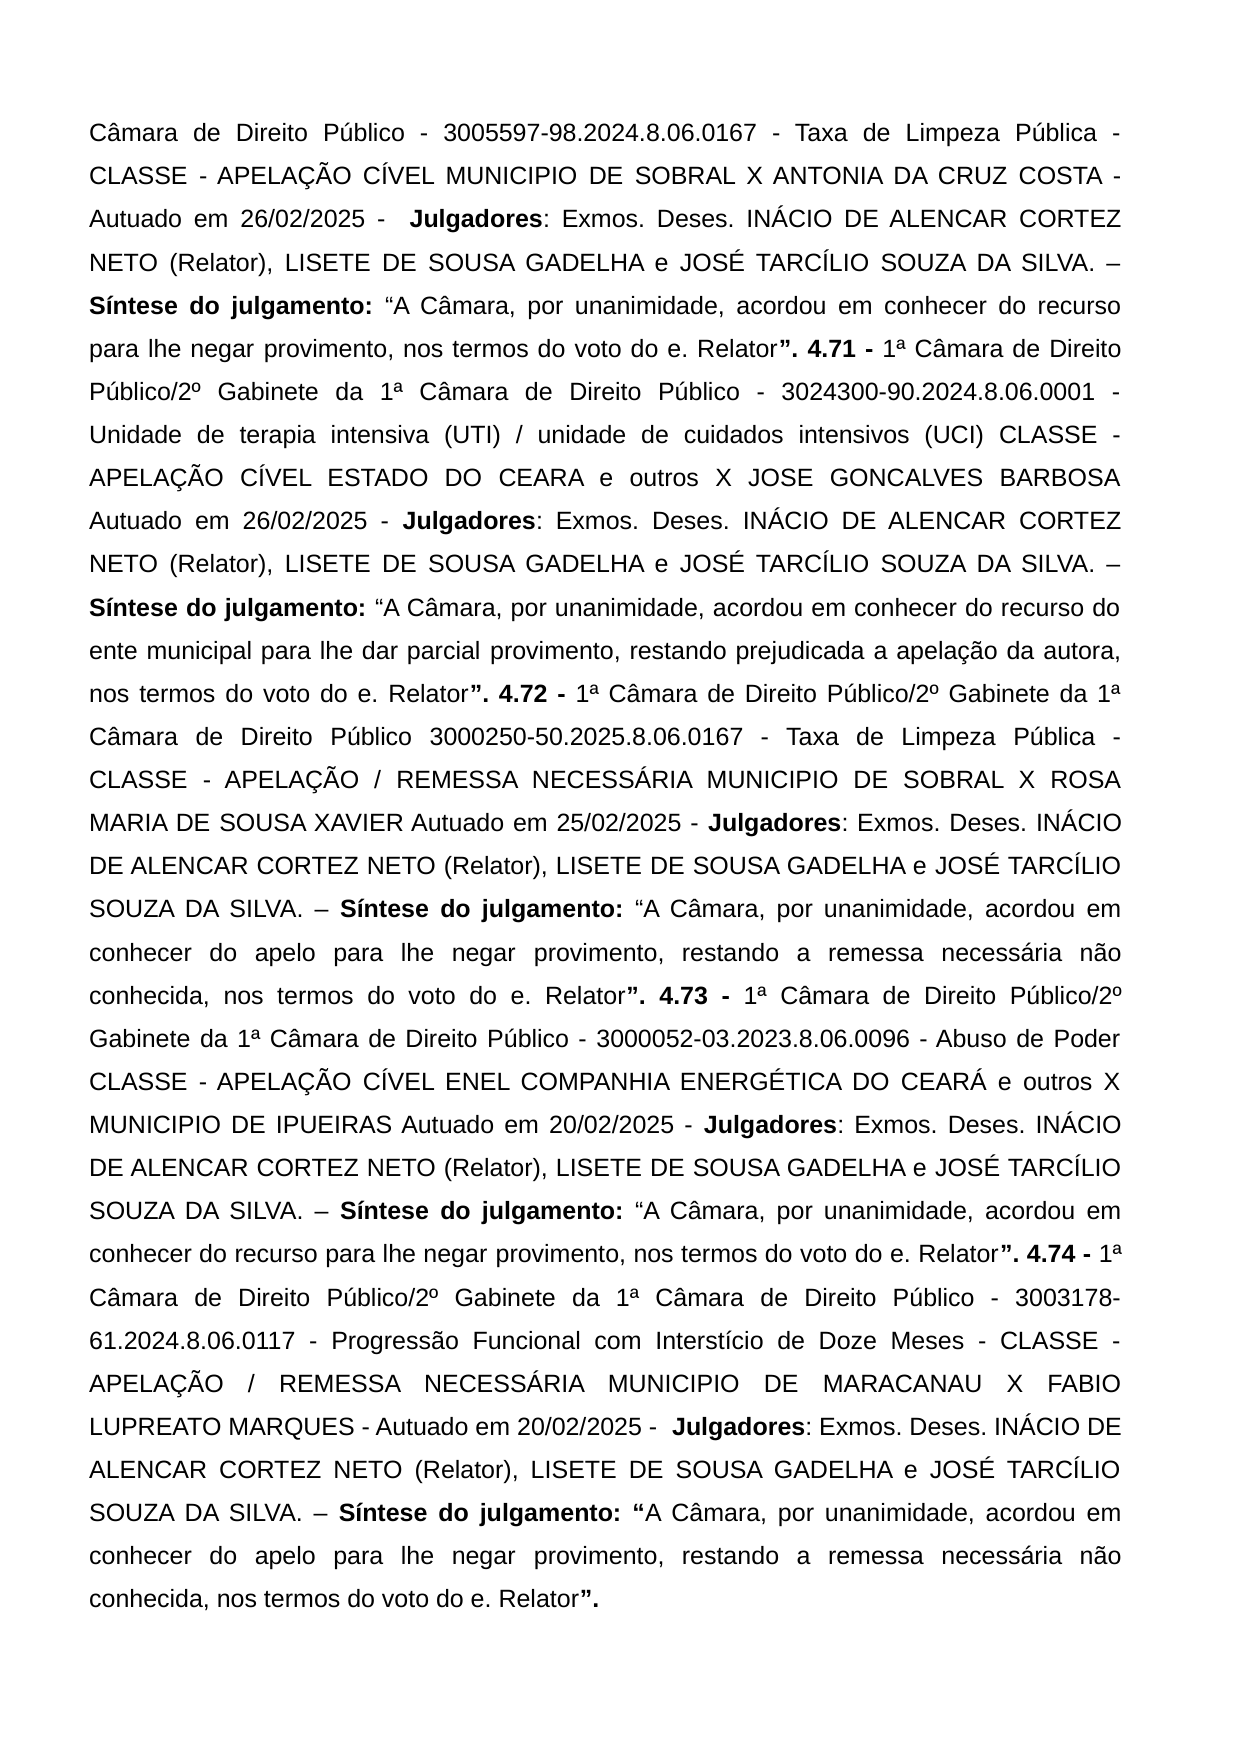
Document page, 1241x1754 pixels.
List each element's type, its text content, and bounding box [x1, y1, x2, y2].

text Câmara de Direito Público - 3005597-98.2024.8.06.0167 - Taxa de Limpeza Pública - CLASSE - APELAÇÃO CÍVEL MUNICIPIO DE SOBRAL X ANTONIA DA CRUZ COSTA - Autuado em 26/02/2025 - Julgadores: Exmos. Deses. INÁCIO DE ALENCAR CORTEZ NETO (Relator), LISETE DE SOUSA GADELHA e JOSÉ TARCÍLIO SOUZA DA SILVA. – Síntese do julgamento: “A Câmara, por unanimidade, acordou em conhecer do recurso para lhe negar provimento, nos termos do voto do e. Relator”. 4.71 - 1ª Câmara de Direito Público/2º Gabinete da 1ª Câmara de Direito Público - 3024300-90.2024.8.06.0001 - Unidade de terapia intensiva (UTI) / unidade de cuidados intensivos (UCI) CLASSE - APELAÇÃO CÍVEL ESTADO DO CEARA e outros X JOSE GONCALVES BARBOSA Autuado em 26/02/2025 - Julgadores: Exmos. Deses. INÁCIO DE ALENCAR CORTEZ NETO (Relator), LISETE DE SOUSA GADELHA e JOSÉ TARCÍLIO SOUZA DA SILVA. – Síntese do julgamento: “A Câmara, por unanimidade, acordou em conhecer do recurso do ente municipal para lhe dar parcial provimento, restando prejudicada a apelação da autora, nos termos do voto do e. Relator”. 4.72 - 1ª Câmara de Direito Público/2º Gabinete da 1ª Câmara de Direito Público 3000250-50.2025.8.06.0167 - Taxa de Limpeza Pública - CLASSE - APELAÇÃO / REMESSA NECESSÁRIA MUNICIPIO DE SOBRAL X ROSA MARIA DE SOUSA XAVIER Autuado em 25/02/2025 - Julgadores: Exmos. Deses. INÁCIO DE ALENCAR CORTEZ NETO (Relator), LISETE DE SOUSA GADELHA e JOSÉ TARCÍLIO SOUZA DA SILVA. – Síntese do julgamento: “A Câmara, por unanimidade, acordou em conhecer do apelo para lhe negar provimento, restando a remessa necessária não conhecida, nos termos do voto do e. Relator”. 4.73 - 1ª Câmara de Direito Público/2º Gabinete da 1ª Câmara de Direito Público - 3000052-03.2023.8.06.0096 - Abuso de Poder CLASSE - APELAÇÃO CÍVEL ENEL COMPANHIA ENERGÉTICA DO CEARÁ e outros X MUNICIPIO DE IPUEIRAS Autuado em 20/02/2025 - Julgadores: Exmos. Deses. INÁCIO DE ALENCAR CORTEZ NETO (Relator), LISETE DE SOUSA GADELHA e JOSÉ TARCÍLIO SOUZA DA SILVA. – Síntese do julgamento: “A Câmara, por unanimidade, acordou em conhecer do recurso para lhe negar provimento, nos termos do voto do e. Relator”. 4.74 - 1ª Câmara de Direito Público/2º Gabinete da 1ª Câmara de Direito Público - 3003178-61.2024.8.06.0117 - Progressão Funcional com Interstício de Doze Meses - CLASSE - APELAÇÃO / REMESSA NECESSÁRIA MUNICIPIO DE MARACANAU X FABIO LUPREATO MARQUES - Autuado em 20/02/2025 - Julgadores: Exmos. Deses. INÁCIO DE ALENCAR CORTEZ NETO (Relator), LISETE DE SOUSA GADELHA e JOSÉ TARCÍLIO SOUZA DA SILVA. – Síntese do julgamento: “A Câmara, por unanimidade, acordou em conhecer do apelo para lhe negar provimento, restando a remessa necessária não conhecida, nos termos do voto do e. Relator”. [89, 118, 1122, 1613]
